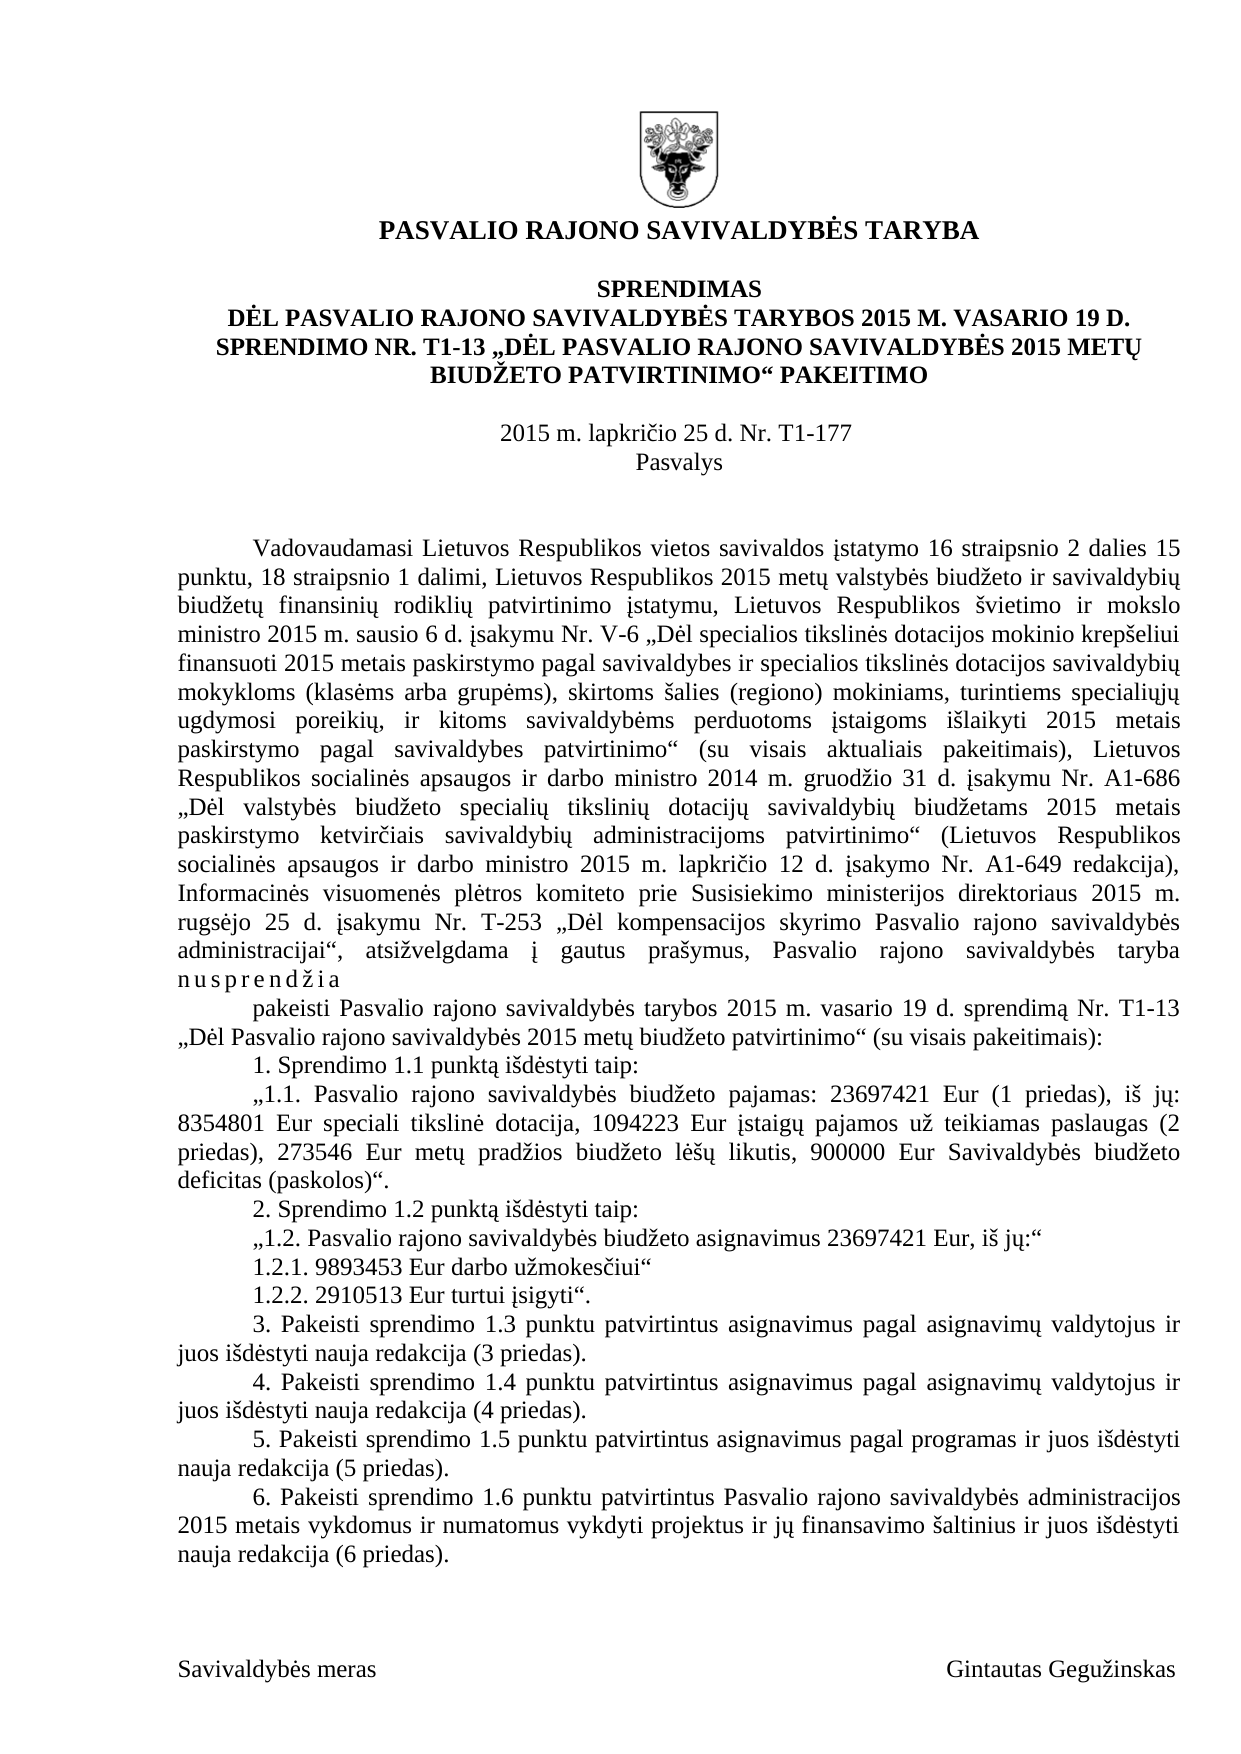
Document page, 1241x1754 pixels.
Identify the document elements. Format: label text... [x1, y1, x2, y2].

text Pasvalys [177, 447, 1181, 476]
text Vadovaudamasi Lietuvos Respublikos vietos savivaldos įstatymo 16 straipsnio 2 dalies 15 punktu, 18 straipsnio 1 dalimi, Lietuvos Respublikos 2015 metų valstybės biudžeto ir savivaldybių biudžetų finansinių rodiklių patvirtinimo įstatymu, Lietuvos Respublikos švietimo ir mokslo ministro 2015 m. sausio 6 d. įsakymu Nr. V-6 „Dėl specialios tikslinės dotacijos mokinio krepšeliui finansuoti 2015 metais paskirstymo pagal savivaldybes ir specialios tikslinės dotacijos savivaldybių mokykloms (klasėms arba grupėms), skirtoms šalies (regiono) mokiniams, turintiems specialiųjų ugdymosi poreikių, ir kitoms savivaldybėms perduotoms įstaigoms išlaikyti 2015 metais paskirstymo pagal savivaldybes patvirtinimo“ (su visais aktualiais pakeitimais), Lietuvos Respublikos socialinės apsaugos ir darbo ministro 2014 m. gruodžio 31 d. įsakymu Nr. A1-686 „Dėl valstybės biudžeto specialių tikslinių dotacijų savivaldybių biudžetams 2015 metais paskirstymo ketvirčiais savivaldybių administracijoms patvirtinimo“ (Lietuvos Respublikos socialinės apsaugos ir darbo ministro 2015 m. lapkričio 12 d. įsakymo Nr. A1-649 redakcija), Informacinės visuomenės plėtros komiteto prie Susisiekimo ministerijos direktoriaus 2015 m. rugsėjo 25 d. įsakymu Nr. T-253 „Dėl kompensacijos skyrimo Pasvalio rajono savivaldybės administracijai“, atsižvelgdama į gautus prašymus, Pasvalio rajono savivaldybės taryba nusprendžia [177, 533, 1181, 993]
text 6. Pakeisti sprendimo 1.6 punktu patvirtintus Pasvalio rajono savivaldybės administracijos 2015 metais vykdomus ir numatomus vykdyti projektus ir jų finansavimo šaltinius ir juos išdėstyti nauja redakcija (6 priedas). [177, 1482, 1181, 1568]
text „1.2. Pasvalio rajono savivaldybės biudžeto asignavimus 23697421 Eur, iš jų:“ [177, 1223, 1181, 1252]
text 5. Pakeisti sprendimo 1.5 punktu patvirtintus asignavimus pagal programas ir juos išdėstyti nauja redakcija (5 priedas). [177, 1424, 1181, 1482]
text 1.2.2. 2910513 Eur turtui įsigyti“. [177, 1281, 1181, 1309]
text „1.1. Pasvalio rajono savivaldybės biudžeto pajamas: 23697421 Eur (1 priedas), iš jų: 8354801 Eur speciali tikslinė dotacija, 1094223 Eur įstaigų pajamos už teikiamas paslaugas (2 priedas), 273546 Eur metų pradžios biudžeto lėšų likutis, 900000 Eur Savivaldybės biudžeto deficitas (paskolos)“. [177, 1079, 1181, 1194]
text 1. Sprendimo 1.1 punktą išdėstyti taip: [177, 1051, 1181, 1079]
text 2015 m. lapkričio 25 d. Nr. T1-177 [177, 418, 1181, 447]
text 2. Sprendimo 1.2 punktą išdėstyti taip: [177, 1194, 1181, 1223]
text Pasvalio rajono savivaldybės taryba [177, 214, 1181, 246]
text pakeisti Pasvalio rajono savivaldybės tarybos 2015 m. vasario 19 d. sprendimą Nr. T1-13 „Dėl Pasvalio rajono savivaldybės 2015 metų biudžeto patvirtinimo“ (su visais pakeitimais): [177, 993, 1181, 1051]
text 1.2.1. 9893453 Eur darbo užmokesčiui“ [177, 1252, 1181, 1281]
text Sprendimas [177, 274, 1181, 303]
text 3. Pakeisti sprendimo 1.3 punktu patvirtintus asignavimus pagal asignavimų valdytojus ir juos išdėstyti nauja redakcija (3 priedas). [177, 1309, 1181, 1367]
text Savivaldybės meras Gintautas Gegužinskas [177, 1654, 1181, 1683]
text Dėl Pasvalio rajono savivaldybės tarybos 2015 m. vasario 19 d. sprendimo Nr. T1-13 „Dėl pasvalio rajono savivaldybės 2015 metų biudžeto patvirtinimo“ pakeitimo [177, 303, 1181, 389]
text 4. Pakeisti sprendimo 1.4 punktu patvirtintus asignavimus pagal asignavimų valdytojus ir juos išdėstyti nauja redakcija (4 priedas). [177, 1367, 1181, 1424]
